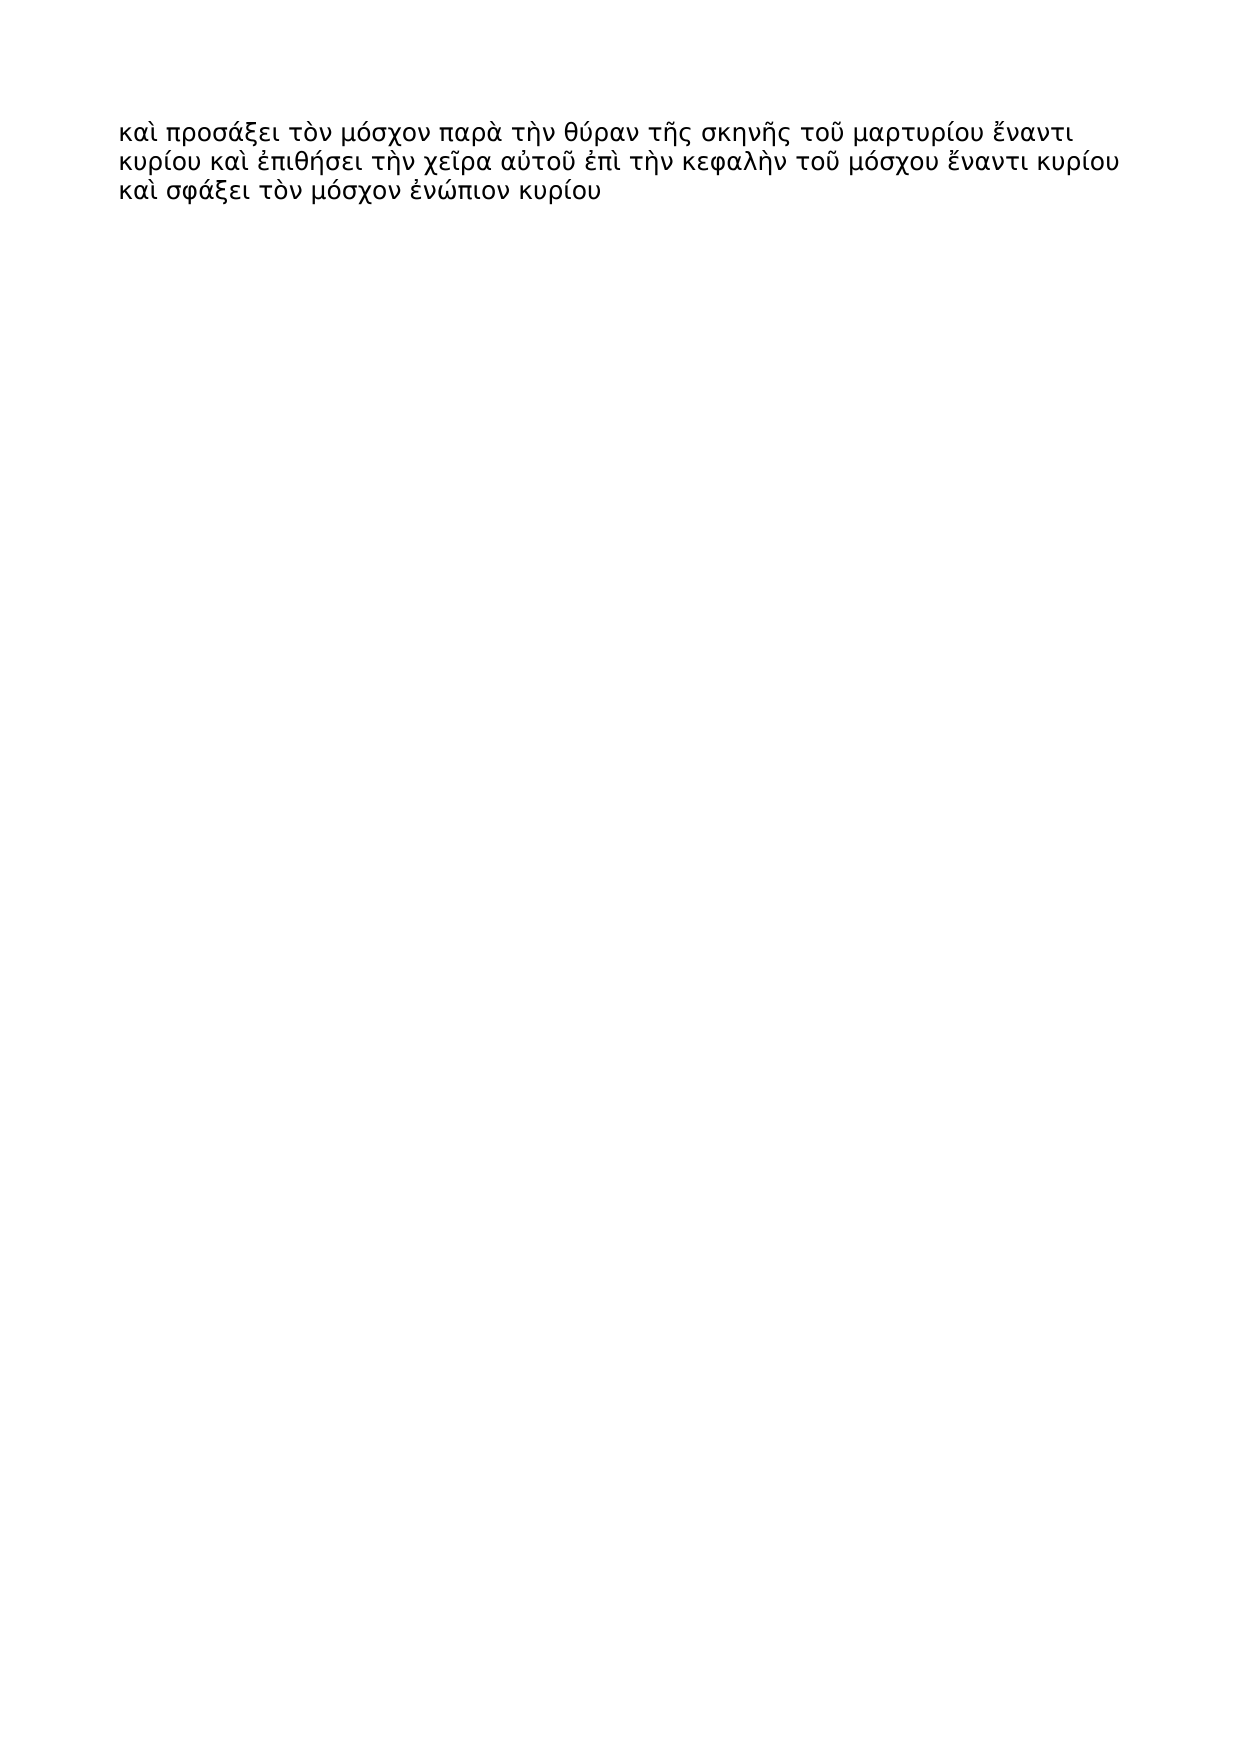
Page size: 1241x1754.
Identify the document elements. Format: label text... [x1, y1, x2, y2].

text καὶ προσάξει τὸν μόσχον παρὰ τὴν θύραν τῆς σκηνῆς τοῦ μαρτυρίου ἔναντι κυρίου καὶ ἐπιθήσει τὴν χεῖρα αὐτοῦ ἐπὶ τὴν κεφαλὴν τοῦ μόσχου ἔναντι κυρίου καὶ σφάξει τὸν μόσχον ἐνώπιον κυρίου [118, 118, 1122, 206]
